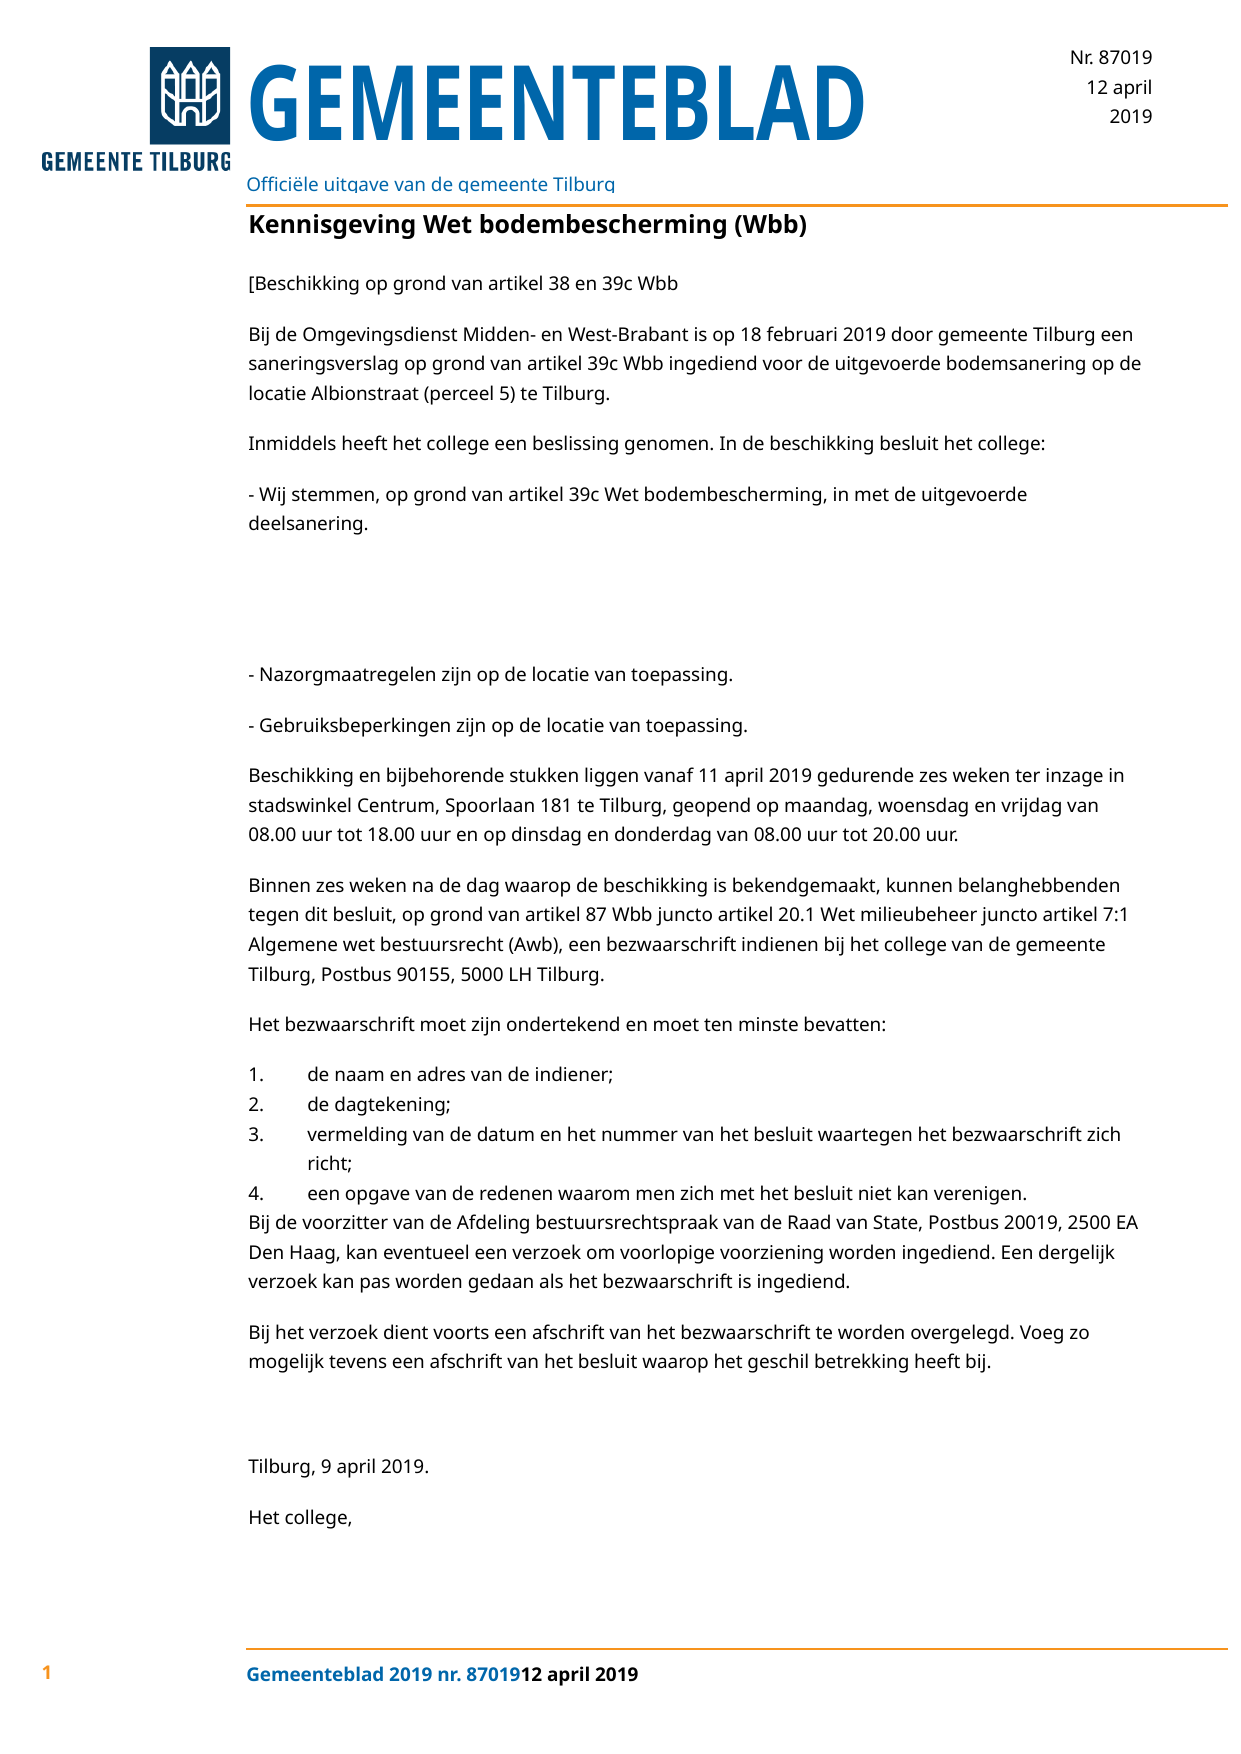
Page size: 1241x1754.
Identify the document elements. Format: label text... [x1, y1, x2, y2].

list de naam en adres van de indiener; [248, 1062, 1152, 1087]
text Binnen zes weken na de dag waarop de beschikking is bekendgemaakt, kunnen belanghebbenden tegen dit besluit, op grond van artikel 87 Wbb juncto artikel 20.1 Wet milieubeheer juncto artikel 7:1 Algemene wet bestuursrecht (Awb), een bezwaarschrift indienen bij het college van de gemeente Tilburg, Postbus 90155, 5000 LH Tilburg. [248, 872, 1152, 986]
text Kennisgeving Wet bodembescherming (Wbb) [248, 207, 1152, 241]
picture [41, 47, 231, 172]
text Bij de voorzitter van de Afdeling bestuursrechtspraak van de Raad van State, Postbus 20019, 2500 EA Den Haag, kan eventueel een verzoek om voorlopige voorziening worden ingediend. Een dergelijk verzoek kan pas worden gedaan als het bezwaarschrift is ingediend. [248, 1209, 1152, 1294]
text - Wij stemmen, op grond van artikel 39c Wet bodembescherming, in met de uitgevoerde deelsanering. [248, 481, 1152, 536]
list de dagtekening; [248, 1091, 1152, 1117]
text [Beschikking op grond van artikel 38 en 39c Wbb [248, 270, 1152, 296]
text Bij het verzoek dient voorts een afschrift van het bezwaarschrift te worden overgelegd. Voeg zo mogelijk tevens een afschrift van het besluit waarop het geschil betrekking heeft bij. [248, 1319, 1152, 1374]
text Het college, [248, 1504, 1152, 1529]
text Inmiddels heeft het college een beslissing genomen. In de beschikking besluit het college: [248, 430, 1152, 456]
text Bij de Omgevingsdienst Midden- en West-Brabant is op 18 februari 2019 door gemeente Tilburg een saneringsverslag op grond van artikel 39c Wbb ingediend voor de uitgevoerde bodemsanering op de locatie Albionstraat (perceel 5) te Tilburg. [248, 321, 1152, 406]
text Tilburg, 9 april 2019. [248, 1453, 1152, 1479]
text Het bezwaarschrift moet zijn ondertekend en moet ten minste bevatten: [248, 1011, 1152, 1037]
list vermelding van de datum en het nummer van het besluit waartegen het bezwaarschrift zich richt; [248, 1121, 1152, 1176]
text - Nazorgmaatregelen zijn op de locatie van toepassing. [248, 662, 1152, 687]
list een opgave van de redenen waarom men zich met het besluit niet kan verenigen. [248, 1180, 1152, 1206]
text Beschikking en bijbehorende stukken liggen vanaf 11 april 2019 gedurende zes weken ter inzage in stadswinkel Centrum, Spoorlaan 181 te Tilburg, geopend op maandag, woensdag en vrijdag van 08.00 uur tot 18.00 uur en op dinsdag en donderdag van 08.00 uur tot 20.00 uur. [248, 762, 1152, 847]
text - Gebruiksbeperkingen zijn op de locatie van toepassing. [248, 712, 1152, 738]
